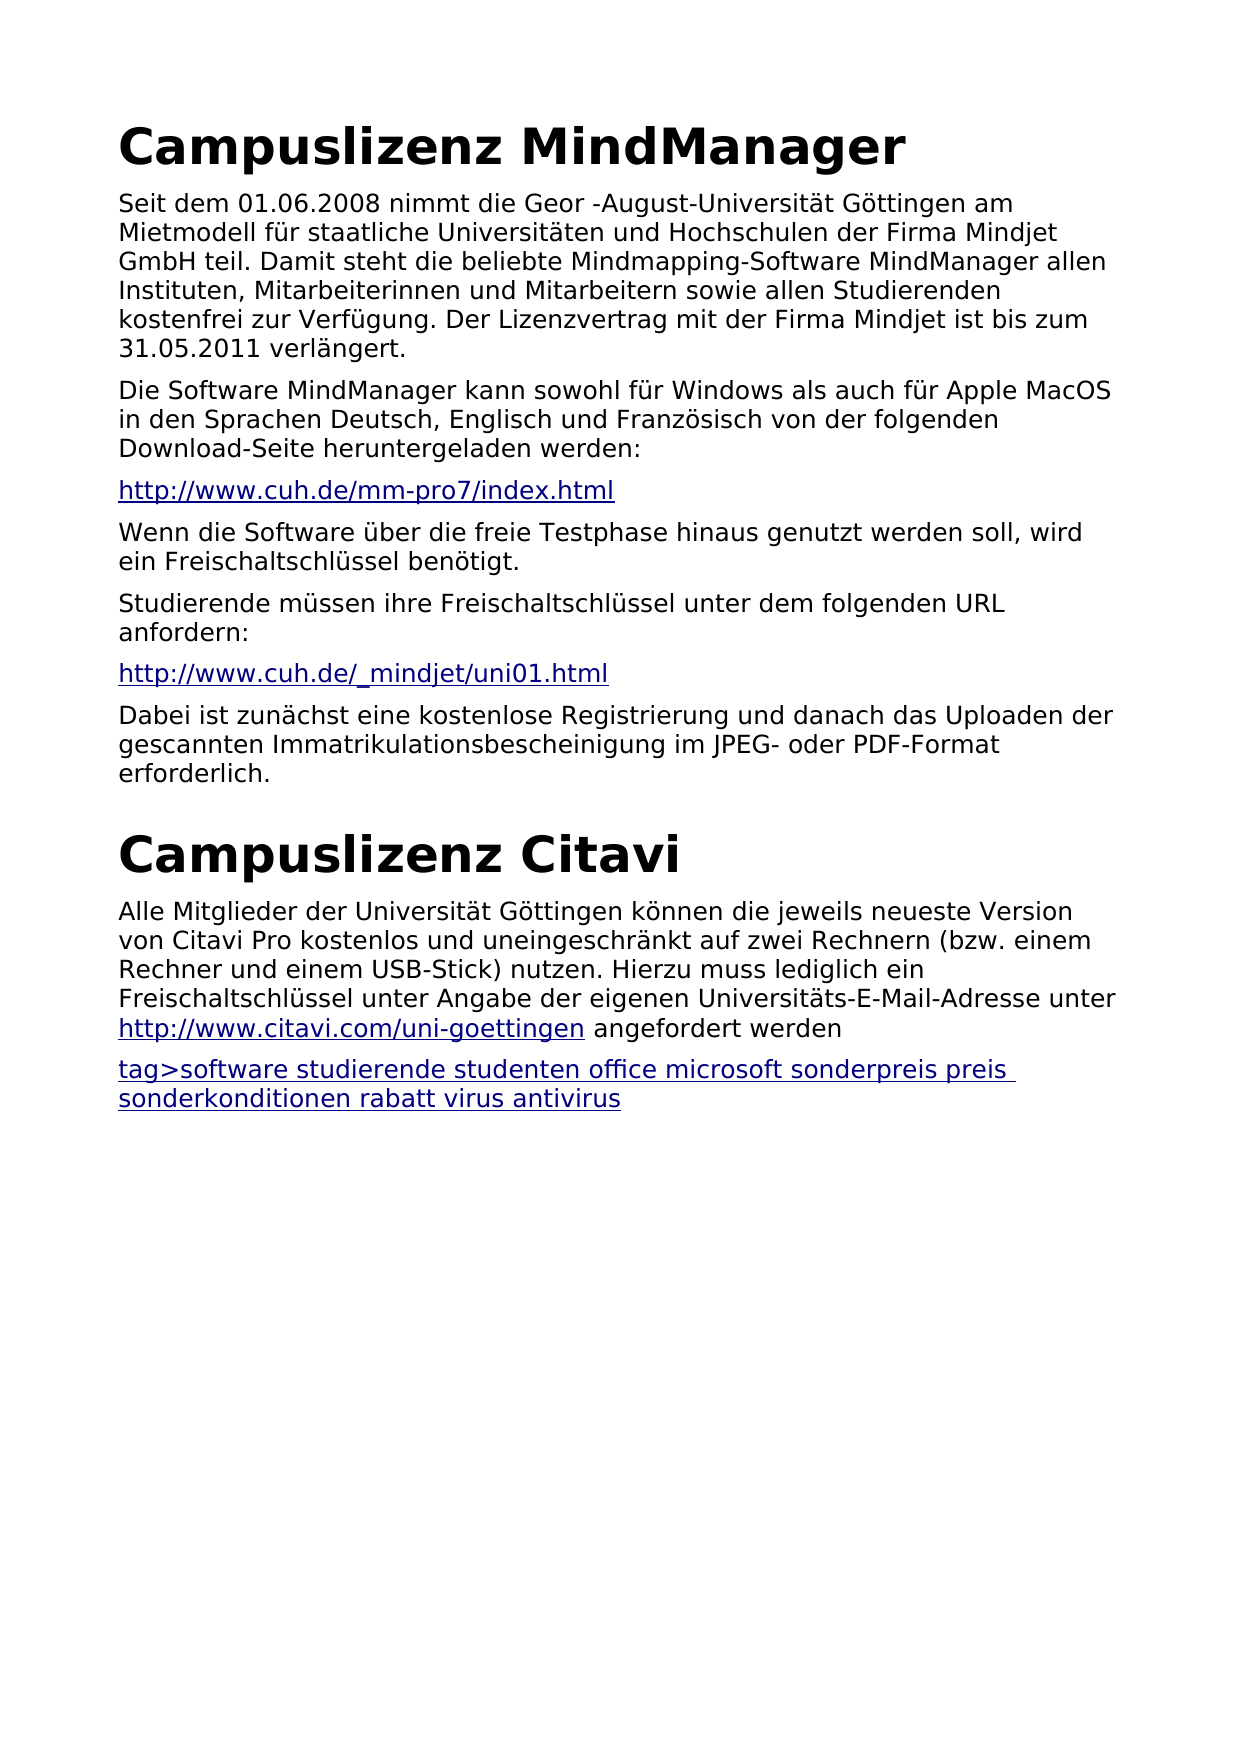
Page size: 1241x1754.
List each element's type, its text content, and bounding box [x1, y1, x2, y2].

text Die Software MindManager kann sowohl für Windows als auch für Apple MacOS in den Sprachen Deutsch, Englisch und Französisch von der folgenden Download-Seite heruntergeladen werden: [118, 376, 1122, 464]
text Seit dem 01.06.2008 nimmt die Geor -August-Universität Göttingen am Mietmodell für staatliche Universitäten und Hochschulen der Firma Mindjet GmbH teil. Damit steht die beliebte Mindmapping-Software MindManager allen Instituten, Mitarbeiterinnen und Mitarbeitern sowie allen Studierenden kostenfrei zur Verfügung. Der Lizenzvertrag mit der Firma Mindjet ist bis zum 31.05.2011 verlängert. [118, 189, 1122, 364]
text Dabei ist zunächst eine kostenlose Registrierung und danach das Uploaden der gescannten Immatrikulationsbescheinigung im JPEG- oder PDF-Format erforderlich. [118, 701, 1122, 789]
subtitle Campuslizenz MindManager [118, 118, 1122, 176]
text Wenn die Software über die freie Testphase hinaus genutzt werden soll, wird ein Freischaltschlüssel benötigt. [118, 518, 1122, 576]
text http://www.cuh.de/mm-pro7/index.html [118, 476, 1122, 506]
text Studierende müssen ihre Freischaltschlüssel unter dem folgenden URL anfordern: [118, 589, 1122, 647]
text tag>software studierende studenten office microsoft sonderpreis preis sonderkonditionen rabatt virus antivirus [118, 1055, 1122, 1114]
text http://www.cuh.de/_mindjet/uni01.html [118, 660, 1122, 689]
subtitle Campuslizenz Citavi [118, 826, 1122, 884]
text Alle Mitglieder der Universität Göttingen können die jeweils neueste Version von Citavi Pro kostenlos und uneingeschränkt auf zwei Rechnern (bzw. einem Rechner und einem USB-Stick) nutzen. Hierzu muss lediglich ein Freischaltschlüssel unter Angabe der eigenen Universitäts-E-Mail-Adresse unter http://www.citavi.com/uni-goettingen angefordert werden [118, 897, 1122, 1043]
